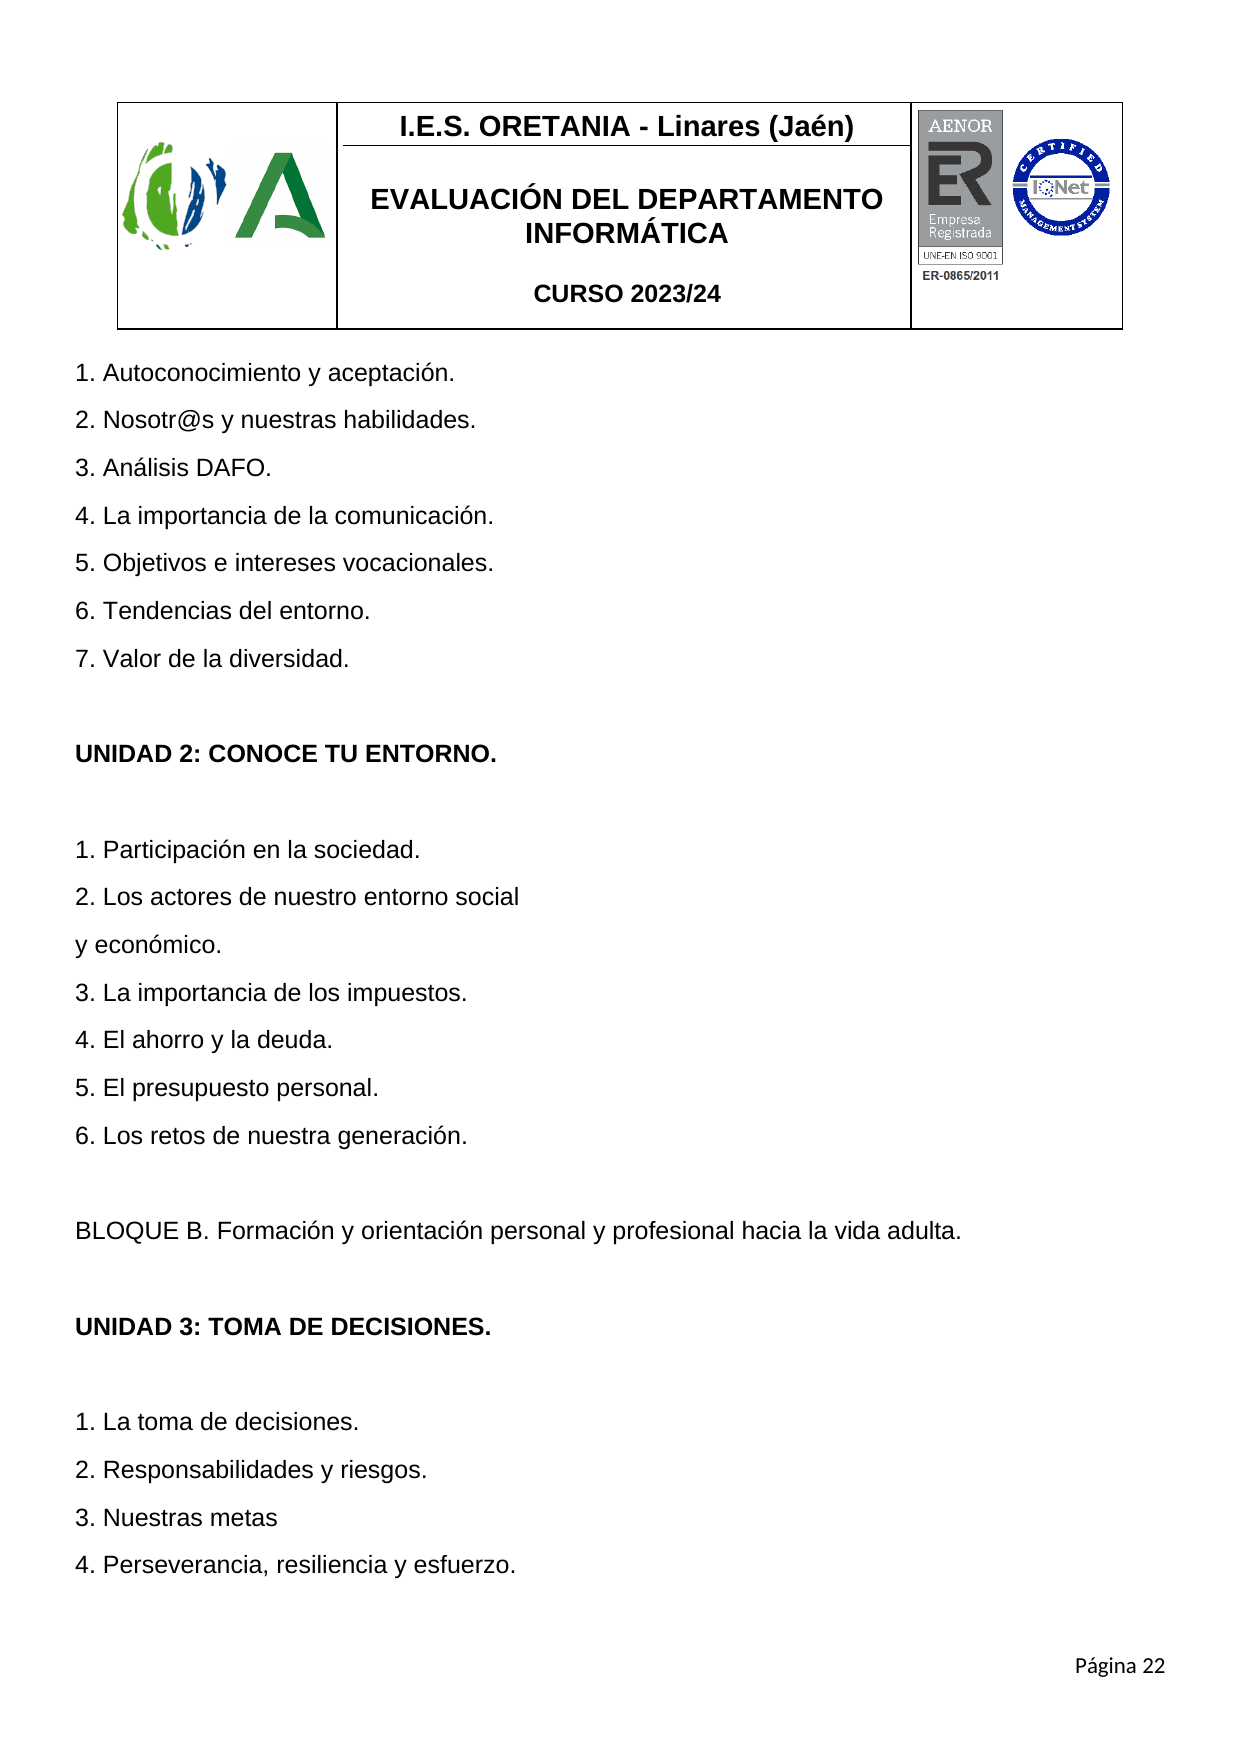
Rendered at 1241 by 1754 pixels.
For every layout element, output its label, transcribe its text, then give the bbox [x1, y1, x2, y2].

text 6. Tendencias del entorno. [75, 596, 1165, 625]
text 3. La importancia de los impuestos. [75, 978, 1165, 1007]
text 7. Valor de la diversidad. [75, 644, 1165, 673]
text 2. Responsabilidades y riesgos. [75, 1455, 1165, 1484]
text 3. Nuestras metas [75, 1503, 1165, 1531]
text 3. Análisis DAFO. [75, 453, 1165, 482]
text y económico. [75, 930, 1165, 959]
text UNIDAD 3: TOMA DE DECISIONES. [75, 1312, 1165, 1341]
picture [120, 142, 333, 251]
text 2. Nosotr@s y nuestras habilidades. [75, 405, 1165, 434]
text 4. La importancia de la comunicación. [75, 501, 1165, 529]
picture [916, 109, 1111, 286]
text UNIDAD 2: CONOCE TU ENTORNO. [75, 739, 1165, 768]
text 2. Los actores de nuestro entorno social [75, 882, 1165, 911]
text 5. Objetivos e intereses vocacionales. [75, 548, 1165, 577]
text 5. El presupuesto personal. [75, 1073, 1165, 1102]
text BLOQUE B. Formación y orientación personal y profesional hacia la vida adulta. [75, 1216, 1165, 1245]
text 4. Perseverancia, resiliencia y esfuerzo. [75, 1550, 1165, 1579]
text 4. El ahorro y la deuda. [75, 1026, 1165, 1054]
text 1. Participación en la sociedad. [75, 835, 1165, 863]
text 6. Los retos de nuestra generación. [75, 1121, 1165, 1150]
text 1. Autoconocimiento y aceptación. [75, 358, 1165, 386]
text 1. La toma de decisiones. [75, 1407, 1165, 1436]
